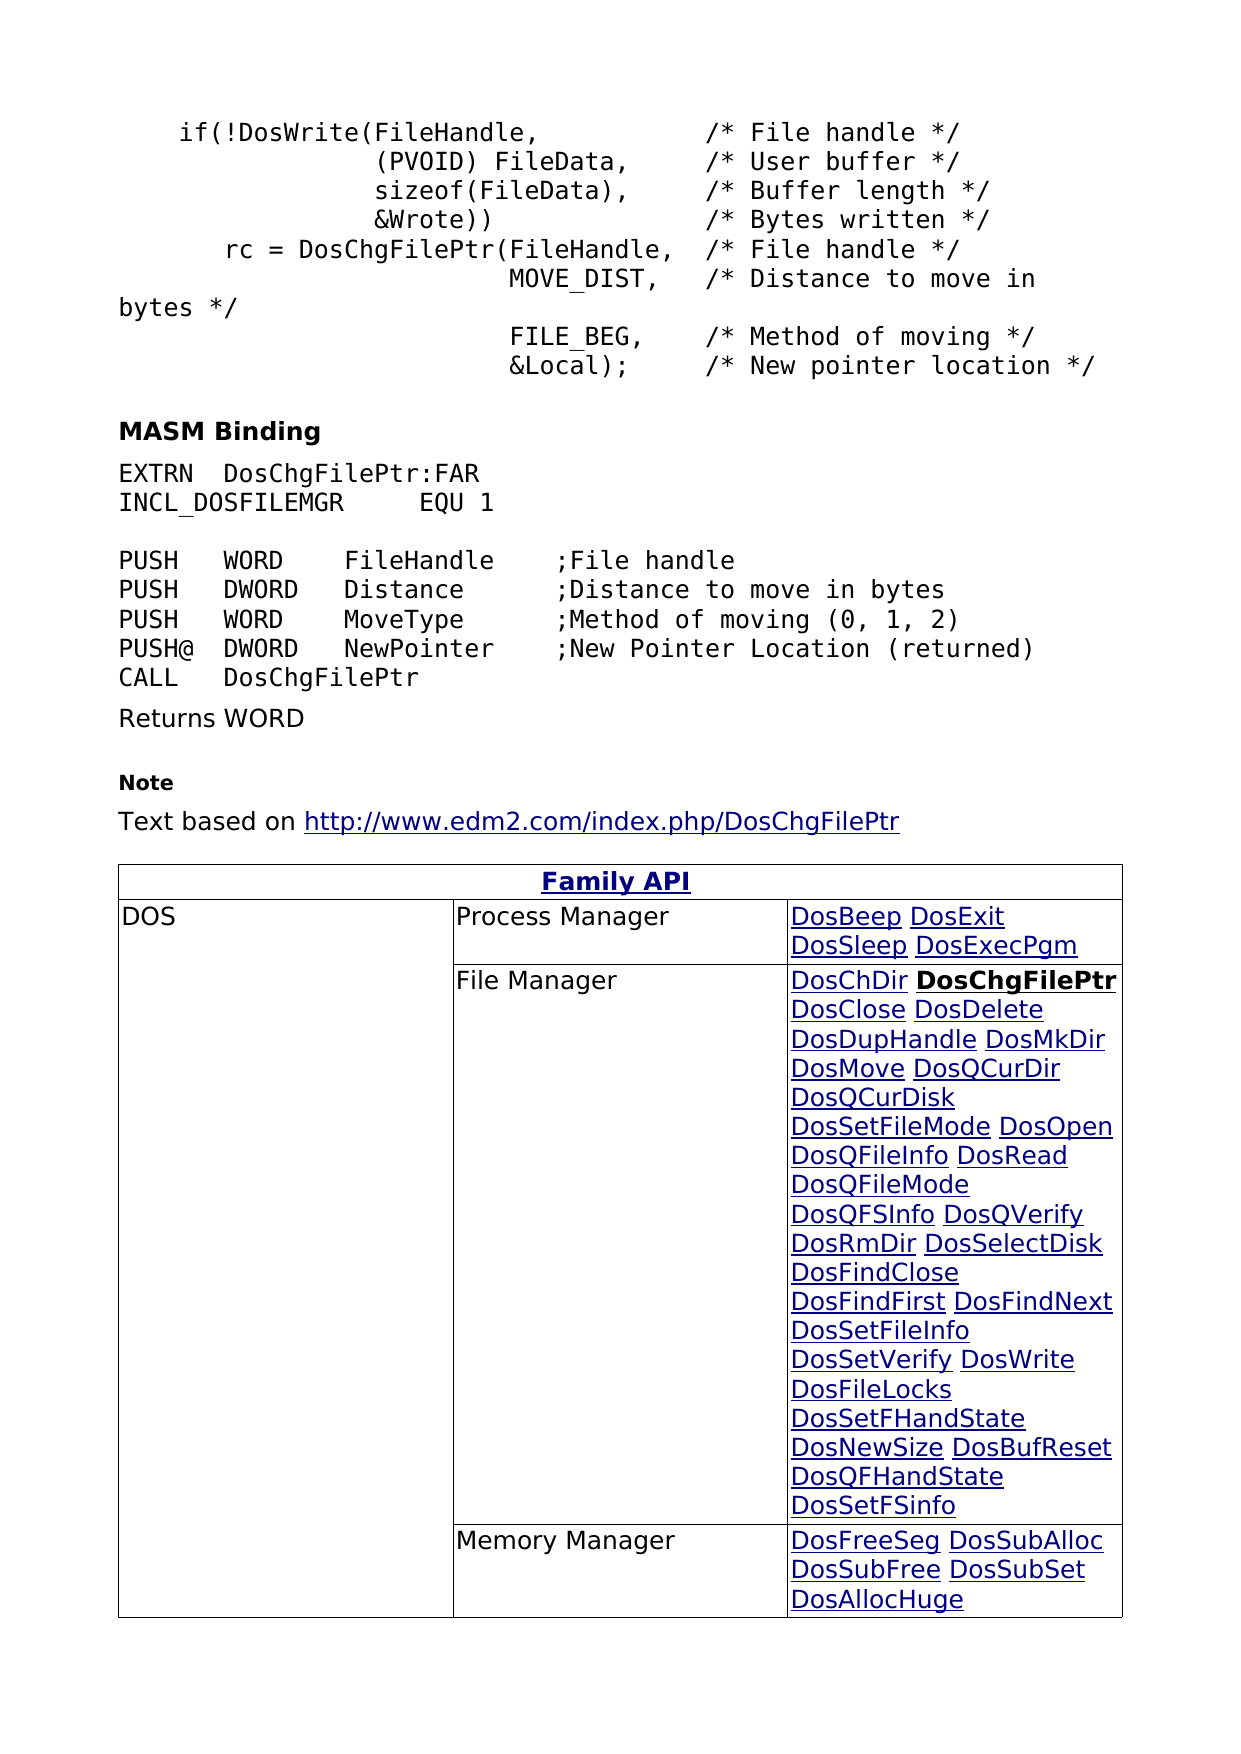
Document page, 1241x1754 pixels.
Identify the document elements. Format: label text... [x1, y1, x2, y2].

table_cell Process Manager [454, 900, 787, 963]
table_cell DosFreeSeg DosSubAlloc DosSubFree DosSubSet DosAllocHuge [788, 1525, 1122, 1617]
table_cell File Manager [454, 965, 787, 1523]
table_header Family API [119, 865, 1122, 899]
text Text based on http://www.edm2.com/index.php/DosChgFilePtr [118, 808, 1122, 837]
table_cell DOS [119, 900, 453, 1617]
table_cell Memory Manager [454, 1525, 787, 1617]
text Returns WORD [118, 704, 1122, 733]
text EXTRN DosChgFilePtr:FAR INCL_DOSFILEMGR EQU 1 PUSH WORD FileHandle ;File handle PUSH DWORD Distance ;Distance to move in bytes PUSH WORD MoveType ;Method of moving (0, 1, 2) PUSH@ DWORD NewPointer ;New Pointer Location (returned) CALL DosChgFilePtr [118, 459, 1122, 692]
subtitle Note [118, 771, 1122, 795]
table_cell DosChDir DosChgFilePtr DosClose DosDelete DosDupHandle DosMkDir DosMove DosQCurDir DosQCurDisk DosSetFileMode DosOpen DosQFileInfo DosRead DosQFileMode DosQFSInfo DosQVerify DosRmDir DosSelectDisk DosFindClose DosFindFirst DosFindNext DosSetFileInfo DosSetVerify DosWrite DosFileLocks DosSetFHandState DosNewSize DosBufReset DosQFHandState DosSetFSinfo [788, 965, 1122, 1523]
text if(!DosWrite(FileHandle, /* File handle */ (PVOID) FileData, /* User buffer */ sizeof(FileData), /* Buffer length */ &Wrote)) /* Bytes written */ rc = DosChgFilePtr(FileHandle, /* File handle */ MOVE_DIST, /* Distance to move in bytes */ FILE_BEG, /* Method of moving */ &Local); /* New pointer location */ [118, 118, 1122, 381]
table_cell DosBeep DosExit DosSleep DosExecPgm [788, 900, 1122, 963]
subtitle MASM Binding [118, 417, 1122, 447]
